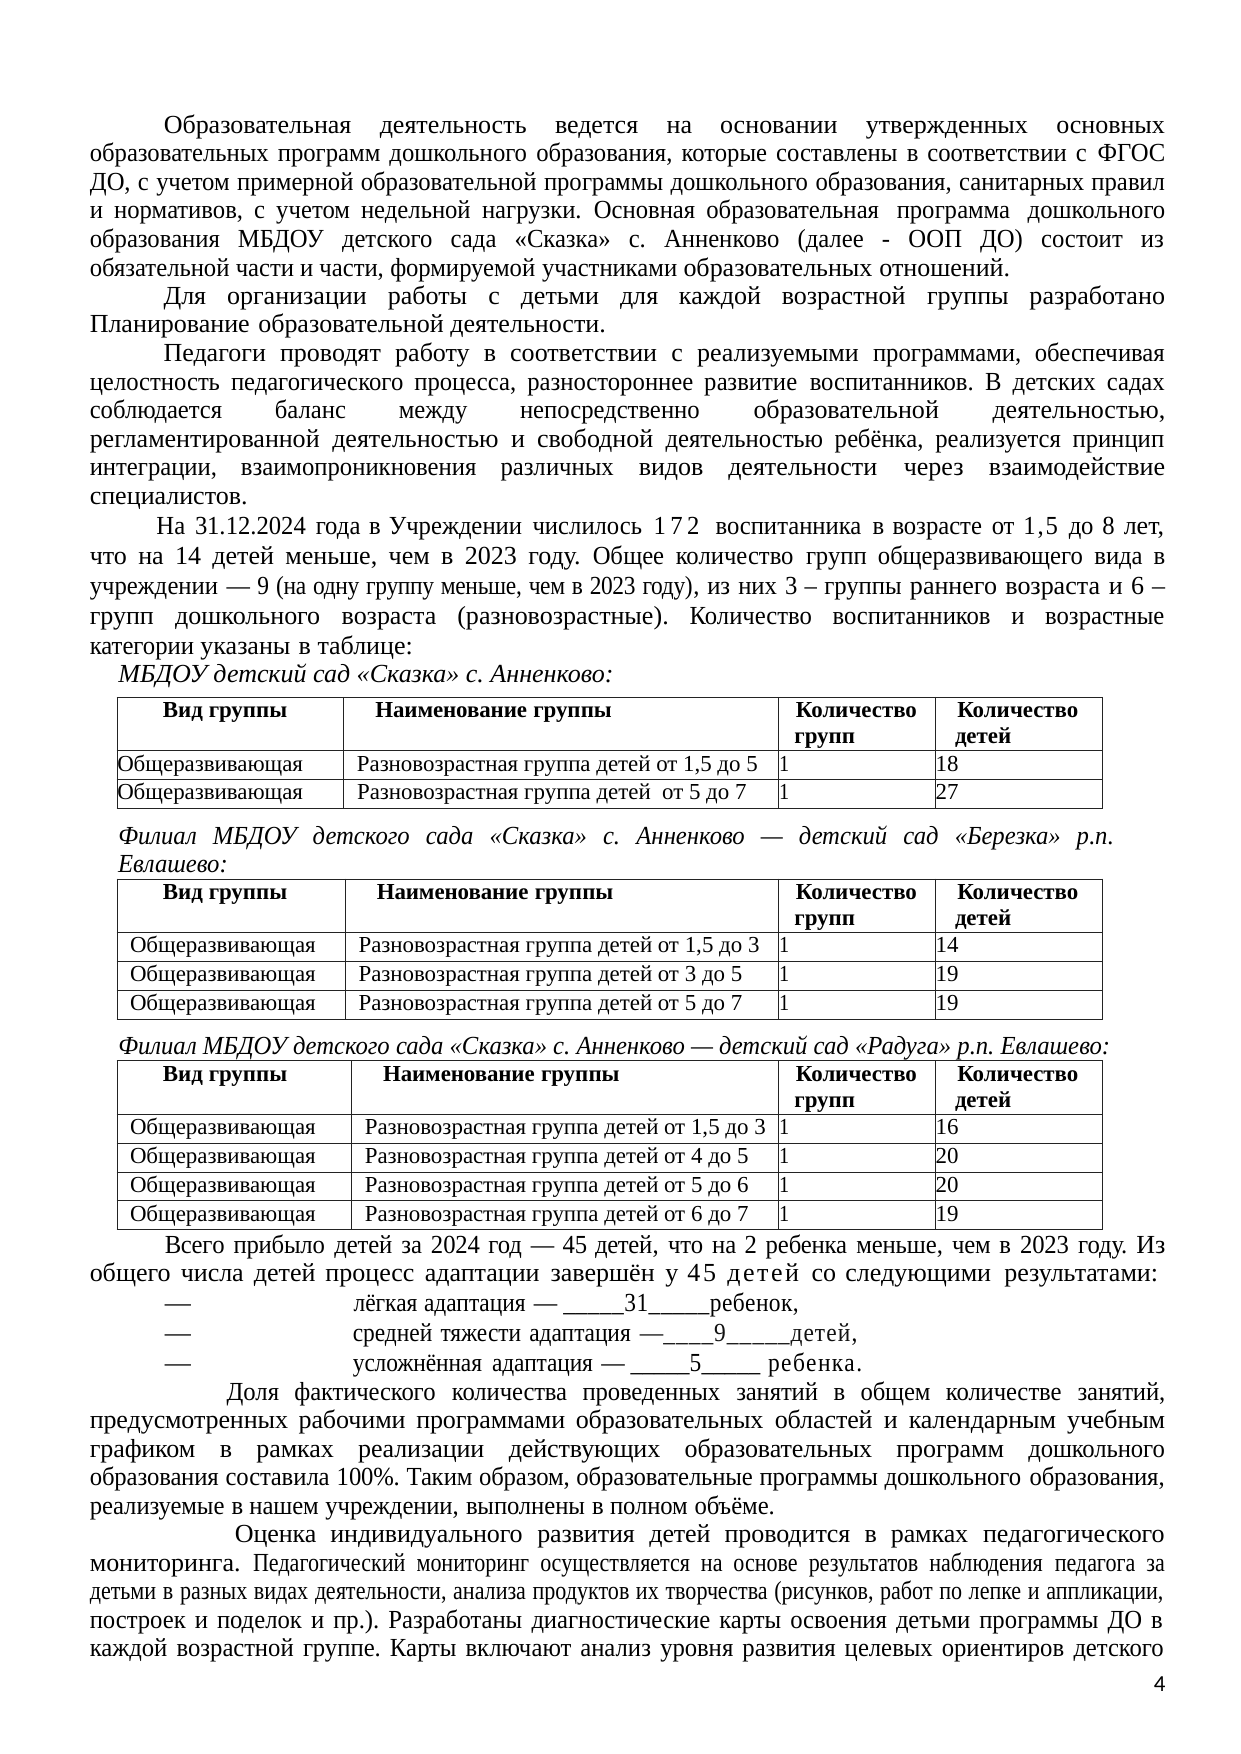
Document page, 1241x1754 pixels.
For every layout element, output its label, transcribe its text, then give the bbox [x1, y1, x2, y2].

text Филиал МБДОУ детского сада «Сказка» с. Анненково — детский сад «Березка» р.п. Евлашево: [118, 821, 1118, 878]
table_cell 19 [936, 1201, 1102, 1229]
table_cell Общеразвивающая [118, 780, 343, 808]
text МБДОУ детский сад «Сказка» с. Анненково: [118, 660, 1119, 688]
table_cell 1 [779, 751, 935, 779]
table_header Наименование группы [344, 698, 778, 750]
table_header Наименование группы [346, 880, 778, 932]
table_header Количество групп [779, 698, 935, 750]
table_cell Общеразвивающая [118, 1144, 351, 1172]
table_header Вид группы [118, 698, 343, 750]
table_header Количество детей [936, 880, 1102, 932]
text На 31.12.2024 года в Учреждении числилось 172 воспитанника в возрасте от 1,5 до 8 лет, что на 14 детей меньше, чем в 2023 году. Общее количество групп общеразвивающего вида в учреждении — 9 (на одну группу меньше, чем в 2023 году), из них 3 – группы раннего возраста и 6 –групп дошкольного возраста (разновозрастные). Количество воспитанников и возрастные категории указаны в таблице: [89, 510, 1165, 660]
table_header Количество групп [779, 1061, 935, 1114]
table_cell Разновозрастная группа детей от 1,5 до 3 [352, 1115, 778, 1143]
table_cell Общеразвивающая [118, 991, 345, 1018]
table_cell 27 [936, 780, 1102, 808]
table_header Количество групп [779, 880, 935, 932]
table_header Количество детей [936, 1061, 1102, 1114]
table_header Вид группы [118, 1061, 351, 1114]
text Оценка индивидуального развития детей проводится в рамках педагогического мониторинга. Педагогический мониторинг осуществляется на основе результатов наблюдения педагога за детьми в разных видах деятельности, анализа продуктов их творчества (рисунков, работ по лепке и аппликации, построек и поделок и пр.). Разработаны диагностические карты освоения детьми программы ДО в каждой возрастной группе. Карты включают анализ уровня развития целевых ориентиров детского [89, 1520, 1165, 1662]
table_cell 1 [779, 1115, 935, 1143]
table_cell 20 [936, 1144, 1102, 1172]
table_cell 14 [936, 933, 1102, 961]
table_cell 18 [936, 751, 1102, 779]
table_cell Общеразвивающая [118, 1173, 351, 1200]
list лёгкая адаптация — _____31_____ребенок, [89, 1287, 1165, 1317]
table_header Количество детей [936, 698, 1102, 750]
table_cell Разновозрастная группа детей от 3 до 5 [346, 962, 778, 989]
table_cell 1 [779, 933, 935, 961]
table_cell 19 [936, 991, 1102, 1018]
table_cell Общеразвивающая [118, 962, 345, 989]
text Вceгo прибыло детей за 2024 год — 45 детей, что на 2 ребенка меньше, чем в 2023 году. Из общего числа детей процесс адаптации завершён у 45 детей со следующими результатами: [89, 1230, 1165, 1287]
table_cell 1 [779, 1173, 935, 1200]
list усложнённая адаптация — _____5_____ ребенка. [89, 1347, 1165, 1377]
table_cell Общеразвивающая [118, 933, 345, 961]
text Для организации работы с детьми для каждой возрастной группы разработано Планирование образовательной деятельности. [89, 282, 1165, 338]
text Образовательная деятельность ведется на основании утвержденных основных образовательных программ дошкольного образования, которые составлены в соответствии с ФГОС ДО, с учетом примерной образовательной программы дошкольного образования, санитарных правил и нормативов, с учетом недельной нагрузки. Основная образовательная программа дошкольного образования МБДОУ детского сада «Сказка» с. Анненково (далее - ООП ДО) состоит из обязательной части и части, формируемой участниками образовательных отношений. [89, 110, 1165, 282]
text Филиал МБДОУ детского сада «Сказка» с. Анненково — детский сад «Радуга» р.п. Евлашево: [118, 1032, 1118, 1060]
text Доля фактического количества проведенных занятий в общем количестве занятий, предусмотренных рабочими программами образовательных областей и календарным учебным графиком в рамках реализации действующих образовательных программ дошкольного образования составила 100%. Таким образом, образовательные программы дошкольного образования, реализуемые в нашем учреждении, выполнены в полном объёме. [89, 1377, 1165, 1520]
table_cell Разновозрастная группа детей от 4 до 5 [352, 1144, 778, 1172]
table_cell 1 [779, 962, 935, 989]
table_header Наименование группы [352, 1061, 778, 1114]
table_cell 19 [936, 962, 1102, 989]
table_cell Разновозрастная группа детей от 1,5 до 5 [344, 751, 778, 779]
table_cell Разновозрастная группа детей от 5 до 7 [346, 991, 778, 1018]
text Педагоги проводят работу в соответствии с реализуемыми программами, обеспечивая целостность педагогического процесса, разностороннее развитие воспитанников. В детских садах соблюдается баланс между непосредственно образовательной деятельностью, регламентированной деятельностью и свободной деятельностью ребёнка, реализуется принцип интеграции, взаимопроникновения различных видов деятельности через взаимодействие специалистов. [89, 338, 1165, 510]
table_cell Общеразвивающая [118, 1201, 351, 1229]
table_cell Общеразвивающая [118, 751, 343, 779]
list средней тяжести адаптация —____9_____детей, [89, 1317, 1165, 1347]
table_cell 1 [779, 1201, 935, 1229]
table_cell 1 [779, 991, 935, 1018]
table_cell Разновозрастная группа детей от 1,5 до 3 [346, 933, 778, 961]
table_cell 20 [936, 1173, 1102, 1200]
table_cell 16 [936, 1115, 1102, 1143]
table_cell Разновозрастная группа детей от 5 до 7 [344, 780, 778, 808]
table_cell 1 [779, 1144, 935, 1172]
table_cell Разновозрастная группа детей от 6 до 7 [352, 1201, 778, 1229]
table_cell Разновозрастная группа детей от 5 до 6 [352, 1173, 778, 1200]
table_cell 1 [779, 780, 935, 808]
table_header Вид группы [118, 880, 345, 932]
table_cell Общеразвивающая [118, 1115, 351, 1143]
